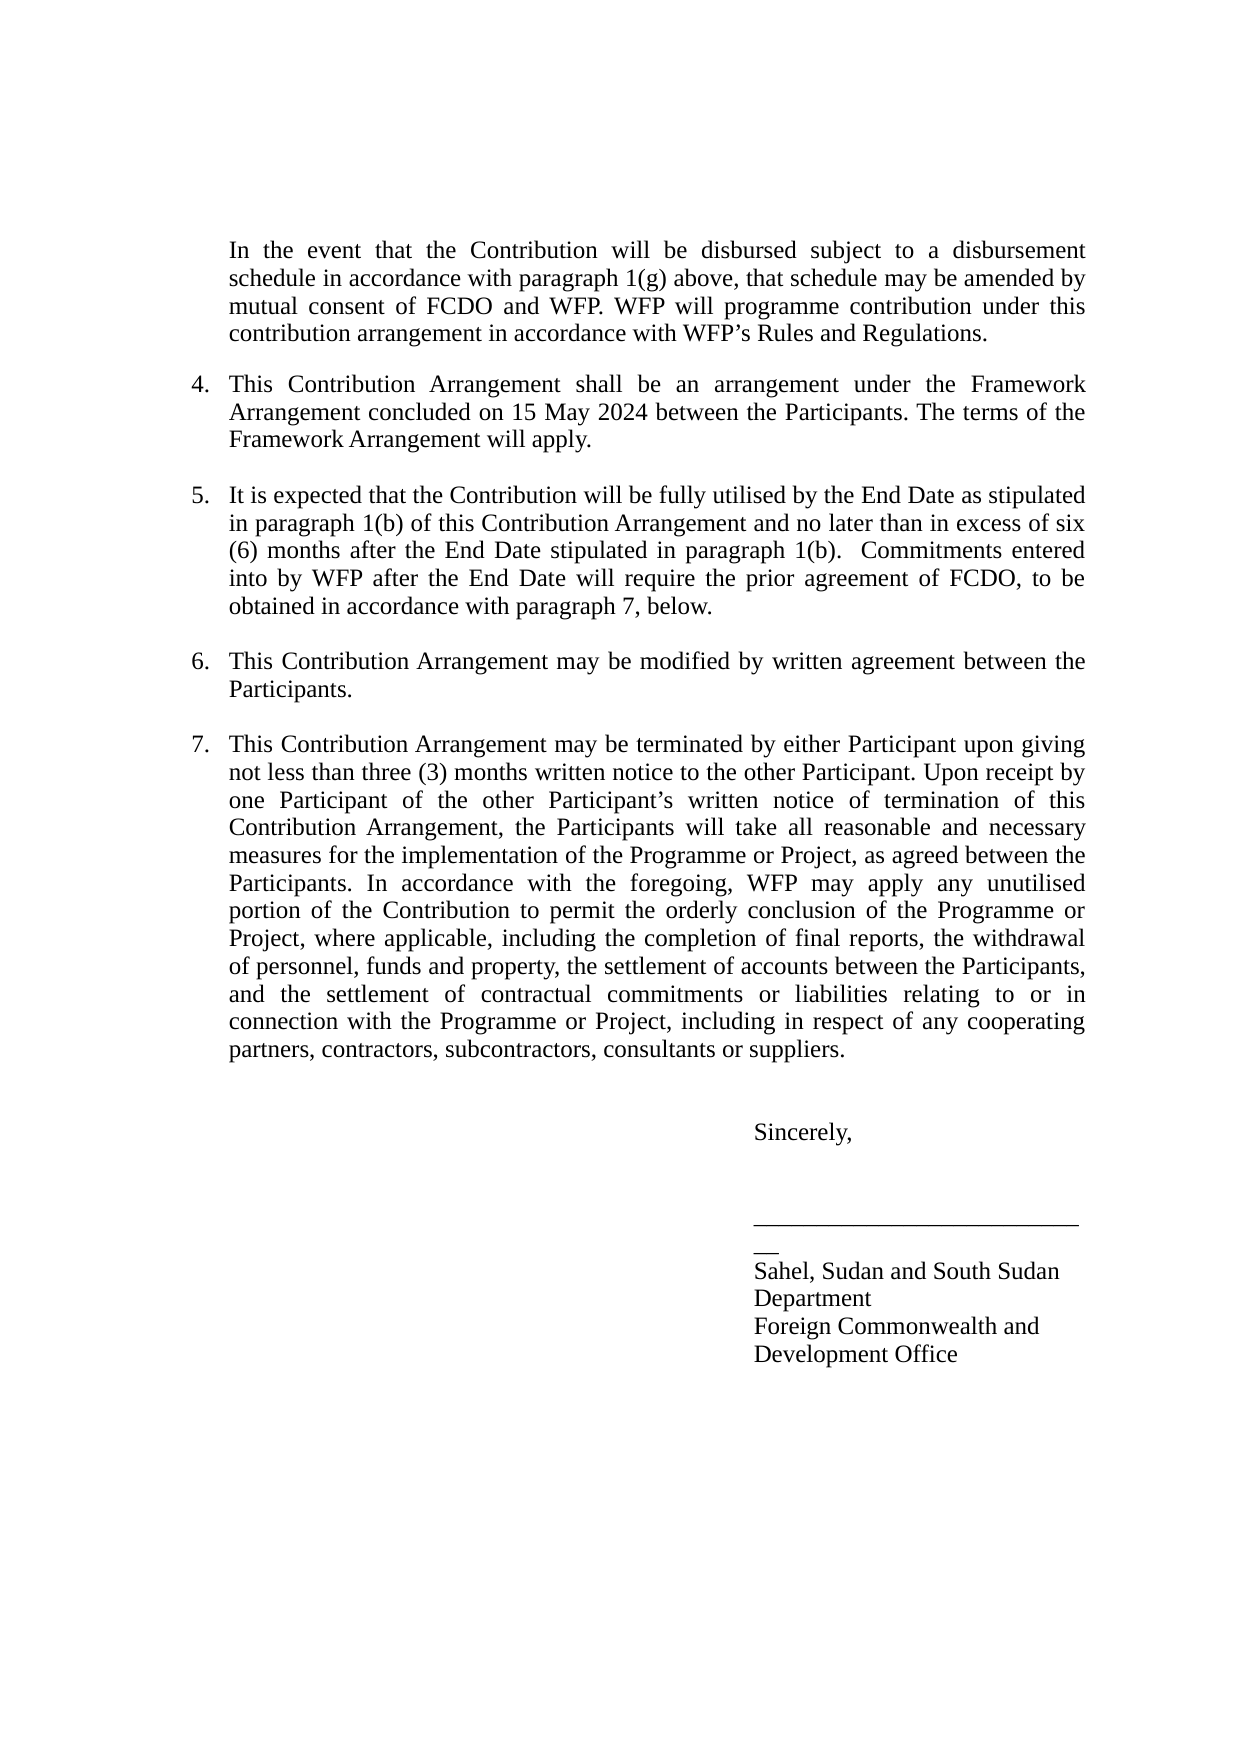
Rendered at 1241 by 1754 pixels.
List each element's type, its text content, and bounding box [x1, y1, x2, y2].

list This Contribution Arrangement may be modified by written agreement between the Participants. [191, 647, 1087, 703]
list ____________________________ [753, 1201, 1087, 1257]
list Sincerely, [753, 1118, 1087, 1146]
list This Contribution Arrangement shall be an arrangement under the Framework Arrangement concluded on 15 May 2024 between the Participants. The terms of the Framework Arrangement will apply. [191, 370, 1087, 453]
text In the event that the Contribution will be disbursed subject to a disbursement schedule in accordance with paragraph 1(g) above, that schedule may be amended by mutual consent of FCDO and WFP. WFP will programme contribution under this contribution arrangement in accordance with WFP’s Rules and Regulations. [228, 236, 1087, 347]
list Foreign Commonwealth and Development Office [753, 1312, 1087, 1368]
list Sahel, Sudan and South Sudan Department [753, 1257, 1087, 1312]
list It is expected that the Contribution will be fully utilised by the End Date as stipulated in paragraph 1(b) of this Contribution Arrangement and no later than in excess of six (6) months after the End Date stipulated in paragraph 1(b). Commitments entered into by WFP after the End Date will require the prior agreement of FCDO, to be obtained in accordance with paragraph 7, below. [191, 481, 1087, 619]
list This Contribution Arrangement may be terminated by either Participant upon giving not less than three (3) months written notice to the other Participant. Upon receipt by one Participant of the other Participant’s written notice of termination of this Contribution Arrangement, the Participants will take all reasonable and necessary measures for the implementation of the Programme or Project, as agreed between the Participants. In accordance with the foregoing, WFP may apply any unutilised portion of the Contribution to permit the orderly conclusion of the Programme or Project, where applicable, including the completion of final reports, the withdrawal of personnel, funds and property, the settlement of accounts between the Participants, and the settlement of contractual commitments or liabilities relating to or in connection with the Programme or Project, including in respect of any cooperating partners, contractors, subcontractors, consultants or suppliers. [191, 730, 1087, 1063]
